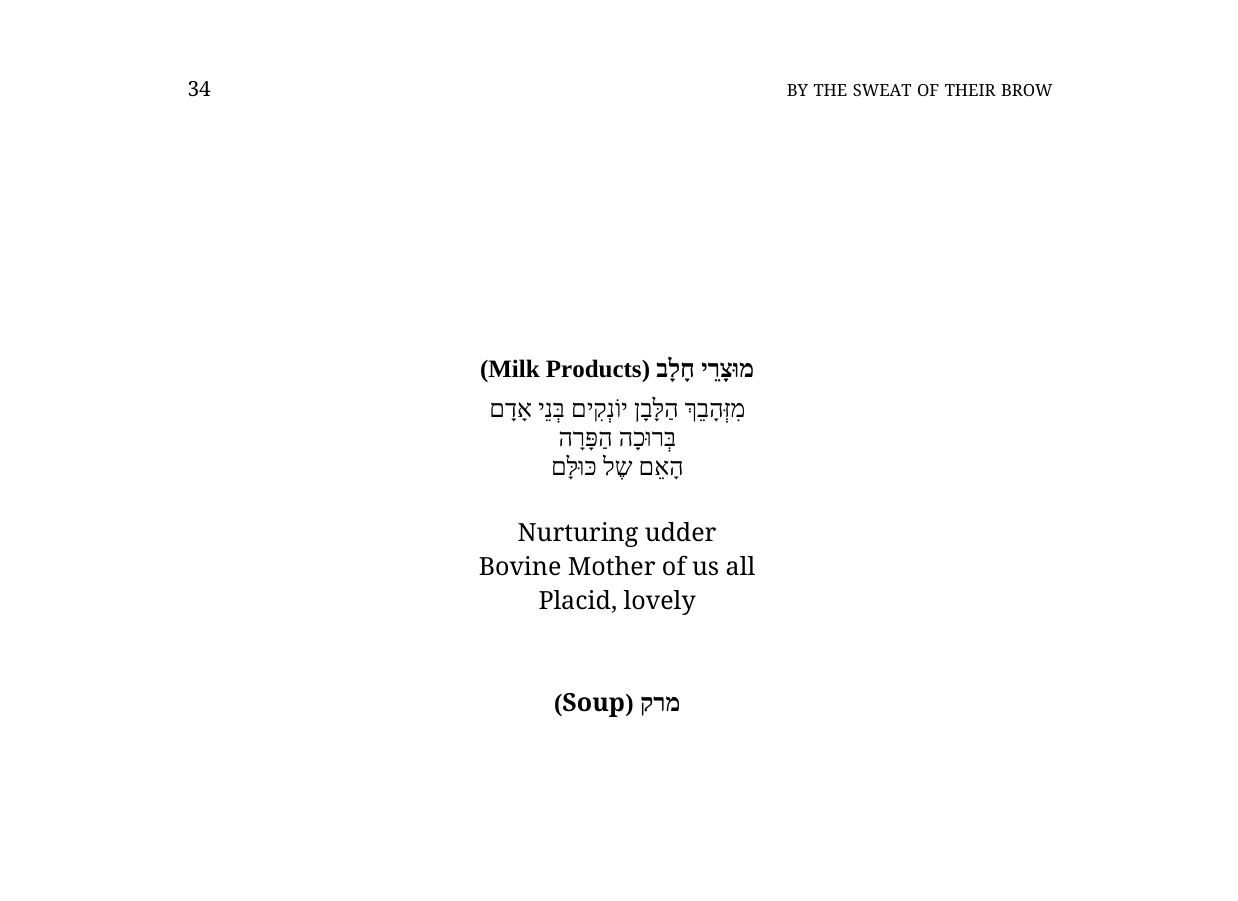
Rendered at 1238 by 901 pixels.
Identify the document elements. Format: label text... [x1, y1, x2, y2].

table_cell הָאֵם שֶל כּוּלָּם [176, 452, 1058, 481]
table_header מוּצָרֵי חָלָב (Milk Products) [176, 354, 1058, 394]
table_cell מרק (Soup) [176, 685, 1058, 731]
table_cell Nurturing udder [176, 481, 1058, 549]
table_cell Placid, lovely [176, 583, 1058, 685]
table_cell בְּרוּכָה הַפָּרָה [176, 423, 1058, 452]
table_cell Bovine Mother of us all [176, 549, 1058, 583]
table_cell מִזְּהָבֵךְ הַלָּבָן יוֹנְקִים בְּנֵי אָדָם [176, 395, 1058, 423]
